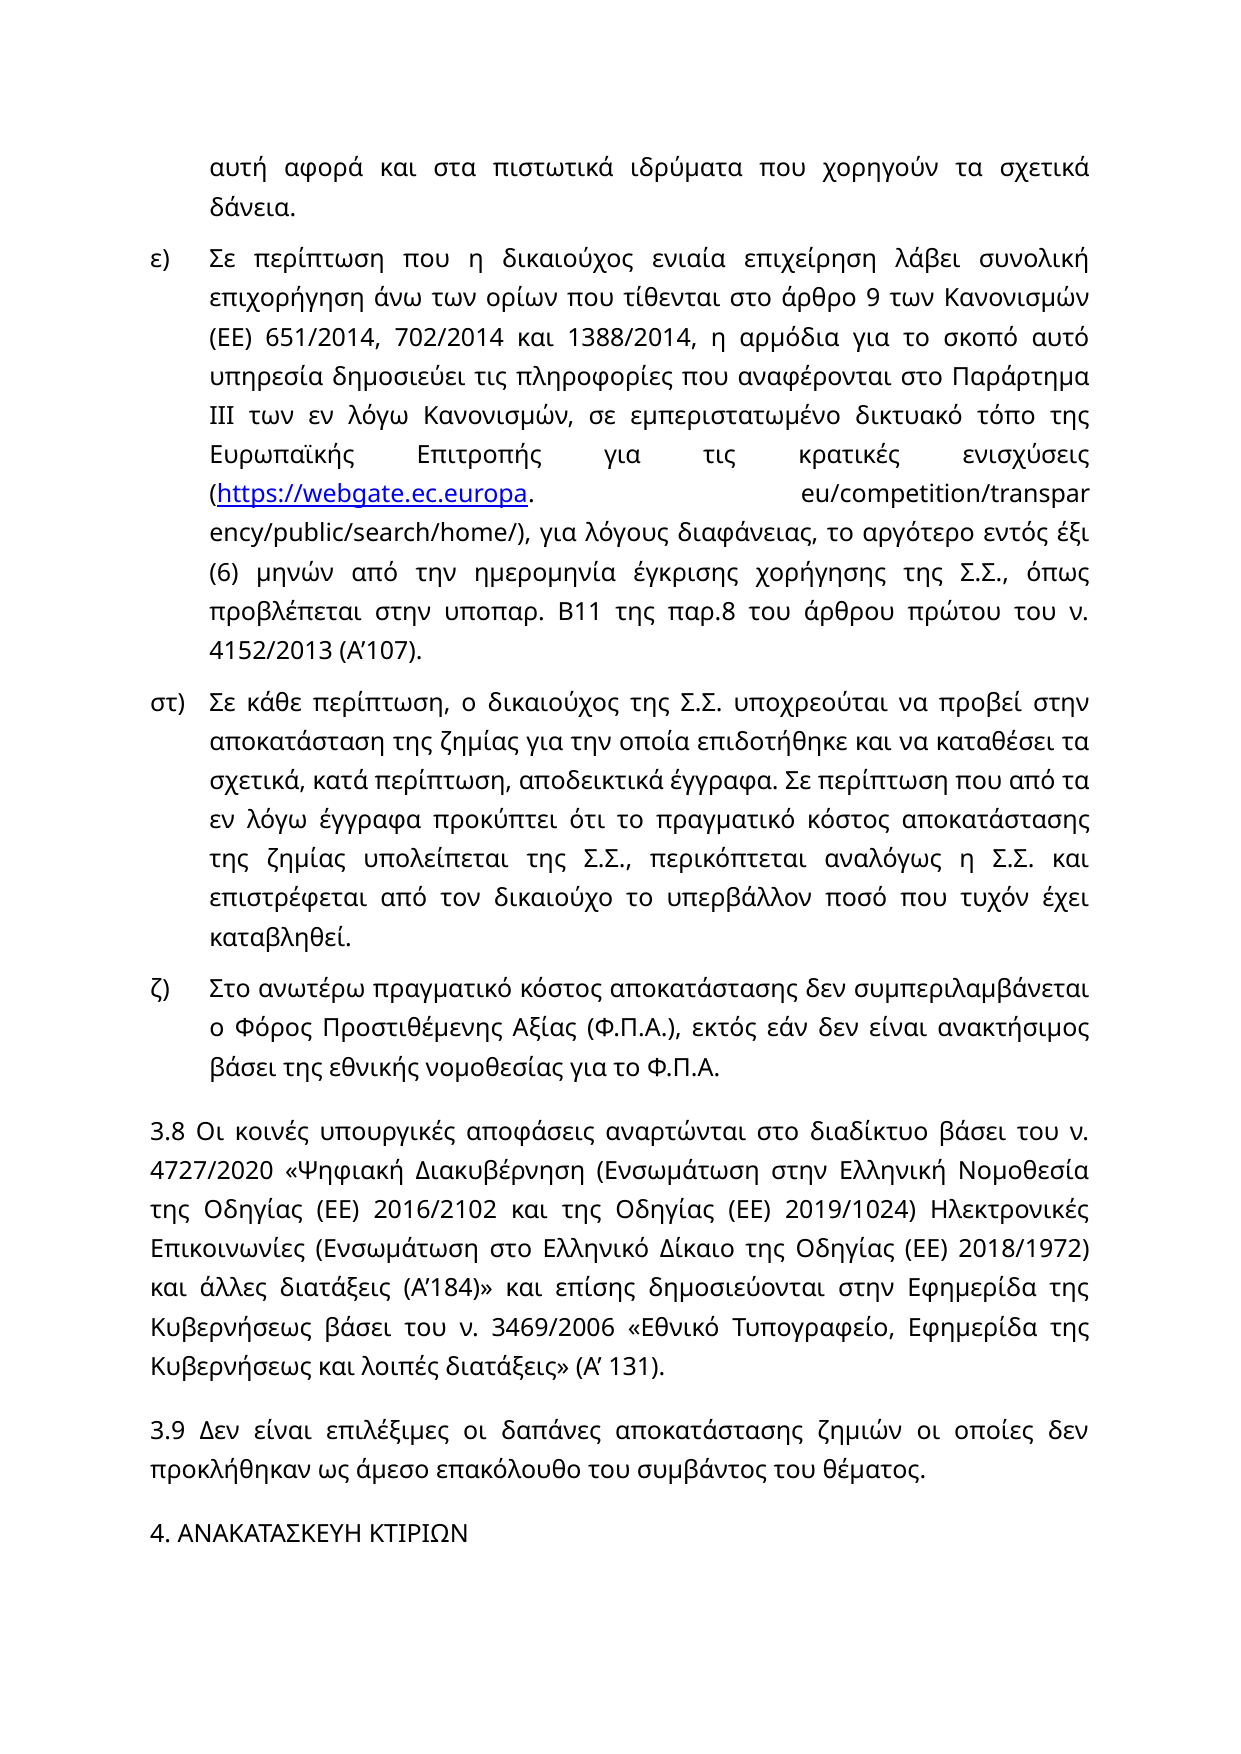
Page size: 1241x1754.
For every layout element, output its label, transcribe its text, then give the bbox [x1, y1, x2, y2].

text 3.9 Δεν είναι επιλέξιμες οι δαπάνες αποκατάστασης ζημιών οι οποίες δεν προκλήθηκαν ως άμεσο επακόλουθο του συμβάντος του θέματος. [150, 1412, 1090, 1486]
list στ) Σε κάθε περίπτωση, ο δικαιούχος της Σ.Σ. υποχρεούται να προβεί στην αποκατάσταση της ζημίας για την οποία επιδοτήθηκε και να καταθέσει τα σχετικά, κατά περίπτωση, αποδεικτικά έγγραφα. Σε περίπτωση που από τα εν λόγω έγγραφα προκύπτει ότι το πραγματικό κόστος αποκατάστασης της ζημίας υπολείπεται της Σ.Σ., περικόπτεται αναλόγως η Σ.Σ. και επιστρέφεται από τον δικαιούχο το υπερβάλλον ποσό που τυχόν έχει καταβληθεί. [150, 684, 1090, 953]
text 3.8 Οι κοινές υπουργικές αποφάσεις αναρτώνται στο διαδίκτυο βάσει του ν. 4727/2020 «Ψηφιακή Διακυβέρνηση (Ενσωμάτωση στην Ελληνική Νομοθεσία της Οδηγίας (ΕΕ) 2016/2102 και της Οδηγίας (ΕΕ) 2019/1024) Ηλεκτρονικές Επικοινωνίες (Ενσωμάτωση στο Ελληνικό Δίκαιο της Οδηγίας (ΕΕ) 2018/1972) και άλλες διατάξεις (Α’184)» και επίσης δημοσιεύονται στην Εφημερίδα της Κυβερνήσεως βάσει του ν. 3469/2006 «Εθνικό Τυπογραφείο, Εφημερίδα της Κυβερνήσεως και λοιπές διατάξεις» (Α’ 131). [150, 1113, 1090, 1382]
list αυτή αφορά και στα πιστωτικά ιδρύματα που χορηγούν τα σχετικά δάνεια. [150, 150, 1090, 223]
list ε) Σε περίπτωση που η δικαιούχος ενιαία επιχείρηση λάβει συνολική επιχορήγηση άνω των ορίων που τίθενται στο άρθρο 9 των Κανονισμών (ΕΕ) 651/2014, 702/2014 και 1388/2014, η αρμόδια για το σκοπό αυτό υπηρεσία δημοσιεύει τις πληροφορίες που αναφέρονται στο Παράρτημα III των εν λόγω Κανονισμών, σε εμπεριστατωμένο δικτυακό τόπο της Ευρωπαϊκής Επιτροπής για τις κρατικές ενισχύσεις (https://webgate.ec.europa. eu/competition/transpar ency/public/search/home/), για λόγους διαφάνειας, το αργότερο εντός έξι (6) μηνών από την ημερομηνία έγκρισης χορήγησης της Σ.Σ., όπως προβλέπεται στην υποπαρ. Β11 της παρ.8 του άρθρου πρώτου του ν. 4152/2013 (Α’107). [150, 241, 1090, 667]
text 4. ΑΝΑΚΑΤΑΣΚΕΥΗ ΚΤΙΡΙΩΝ [150, 1516, 1090, 1550]
list ζ) Στο ανωτέρω πραγματικό κόστος αποκατάστασης δεν συμπεριλαμβάνεται ο Φόρος Προστιθέμενης Αξίας (Φ.Π.Α.), εκτός εάν δεν είναι ανακτήσιμος βάσει της εθνικής νομοθεσίας για το Φ.Π.Α. [150, 971, 1090, 1083]
